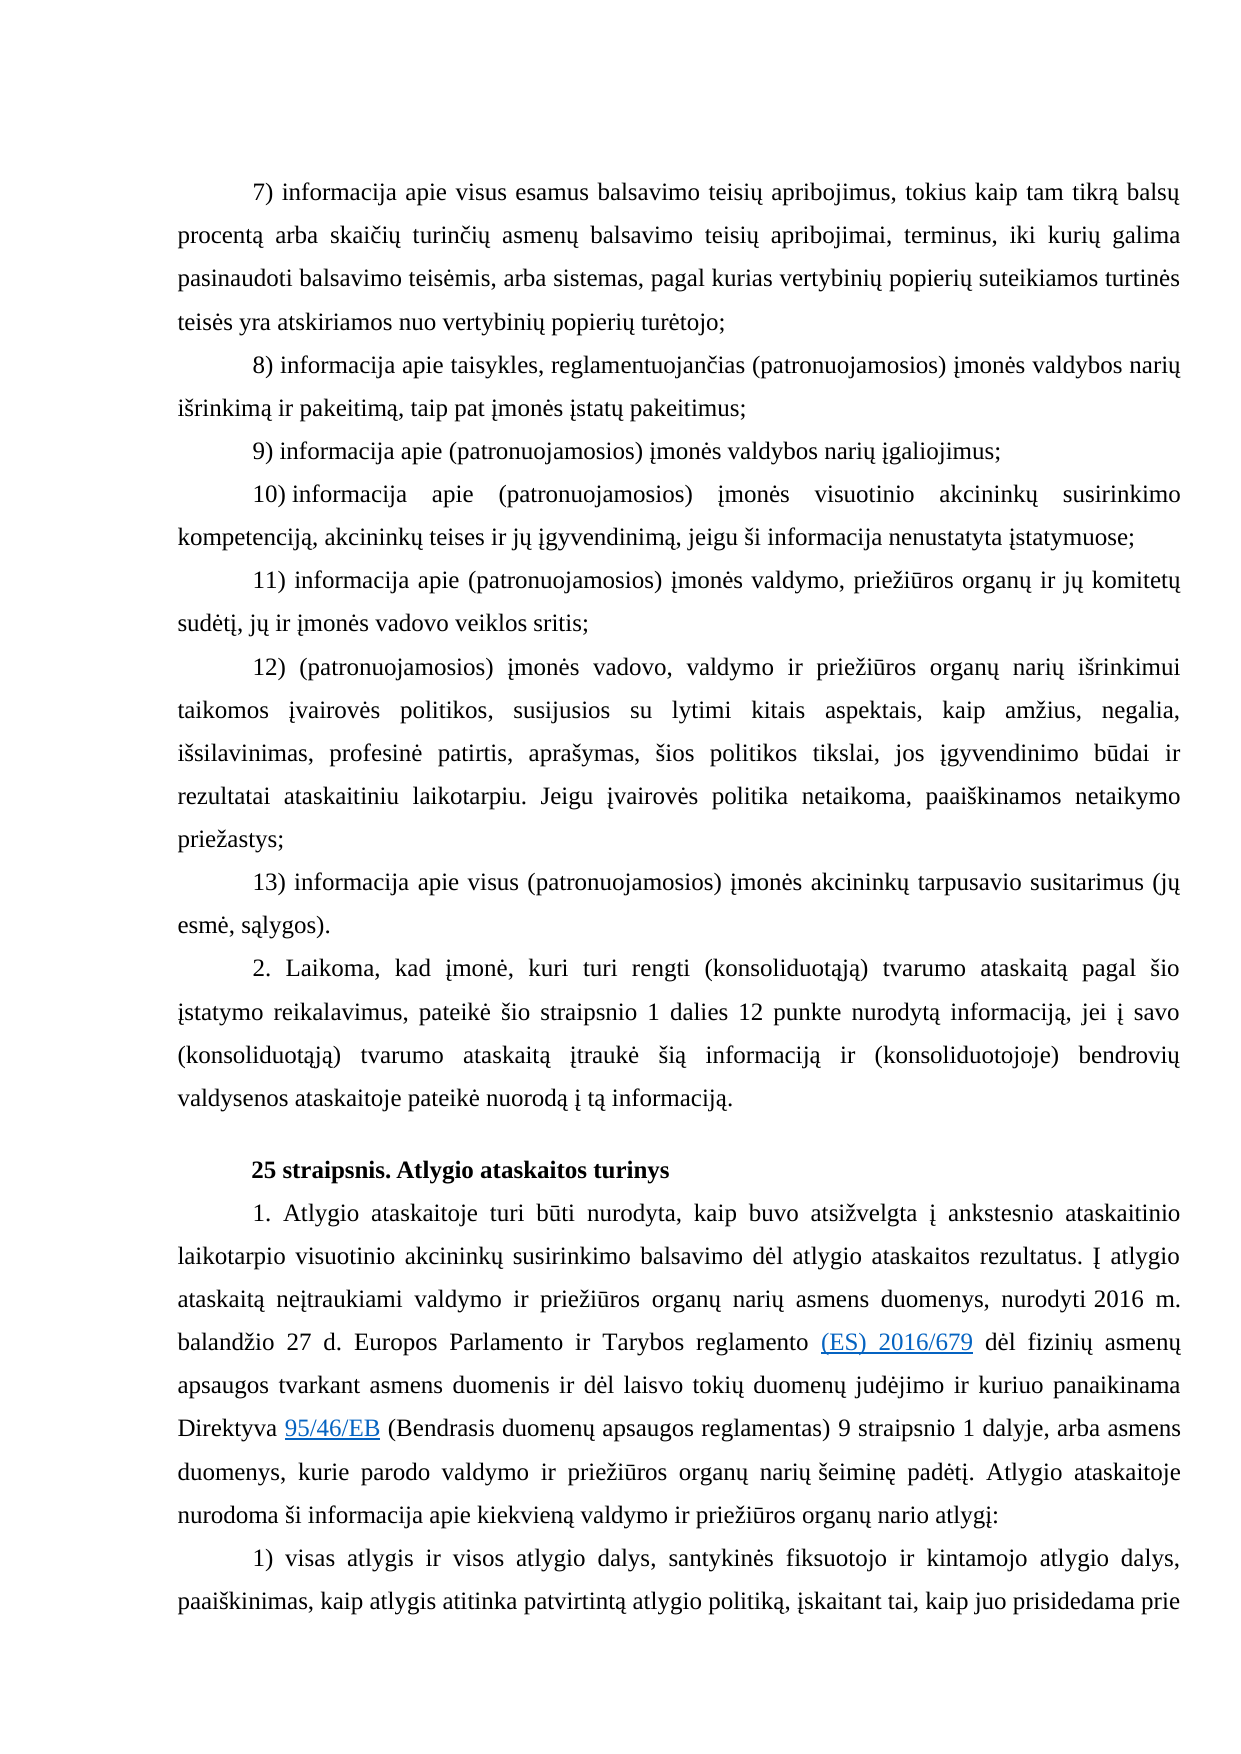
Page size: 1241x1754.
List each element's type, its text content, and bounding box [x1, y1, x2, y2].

text 9) informacija apie (patronuojamosios) įmonės valdybos narių įgaliojimus; [177, 436, 1181, 465]
text 10) informacija apie (patronuojamosios) įmonės visuotinio akcininkų susirinkimo kompetenciją, akcininkų teises ir jų įgyvendinimą, jeigu ši informacija nenustatyta įstatymuose; [177, 479, 1181, 551]
text 8) informacija apie taisykles, reglamentuojančias (patronuojamosios) įmonės valdybos narių išrinkimą ir pakeitimą, taip pat įmonės įstatų pakeitimus; [177, 350, 1181, 422]
text 7) informacija apie visus esamus balsavimo teisių apribojimus, tokius kaip tam tikrą balsų procentą arba skaičių turinčių asmenų balsavimo teisių apribojimai, terminus, iki kurių galima pasinaudoti balsavimo teisėmis, arba sistemas, pagal kurias vertybinių popierių suteikiamos turtinės teisės yra atskiriamos nuo vertybinių popierių turėtojo; [177, 177, 1181, 335]
text 25 straipsnis. Atlygio ataskaitos turinys [177, 1155, 1181, 1183]
text 1. Atlygio ataskaitoje turi būti nurodyta, kaip buvo atsižvelgta į ankstesnio ataskaitinio laikotarpio visuotinio akcininkų susirinkimo balsavimo dėl atlygio ataskaitos rezultatus. Į atlygio ataskaitą neįtraukiami valdymo ir priežiūros organų narių asmens duomenys, nurodyti 2016 m. balandžio 27 d. Europos Parlamento ir Tarybos reglamento (ES) 2016/679 dėl fizinių asmenų apsaugos tvarkant asmens duomenis ir dėl laisvo tokių duomenų judėjimo ir kuriuo panaikinama Direktyva 95/46/EB (Bendrasis duomenų apsaugos reglamentas) 9 straipsnio 1 dalyje, arba asmens duomenys, kurie parodo valdymo ir priežiūros organų narių šeiminę padėtį. Atlygio ataskaitoje nurodoma ši informacija apie kiekvieną valdymo ir priežiūros organų nario atlygį: [177, 1198, 1181, 1528]
text 12) (patronuojamosios) įmonės vadovo, valdymo ir priežiūros organų narių išrinkimui taikomos įvairovės politikos, susijusios su lytimi kitais aspektais, kaip amžius, negalia, išsilavinimas, profesinė patirtis, aprašymas, šios politikos tikslai, jos įgyvendinimo būdai ir rezultatai ataskaitiniu laikotarpiu. Jeigu įvairovės politika netaikoma, paaiškinamos netaikymo priežastys; [177, 652, 1181, 853]
text 2. Laikoma, kad įmonė, kuri turi rengti (konsoliduotąją) tvarumo ataskaitą pagal šio įstatymo reikalavimus, pateikė šio straipsnio 1 dalies 12 punkte nurodytą informaciją, jei į savo (konsoliduotąją) tvarumo ataskaitą įtraukė šią informaciją ir (konsoliduotojoje) bendrovių valdysenos ataskaitoje pateikė nuorodą į tą informaciją. [177, 953, 1181, 1112]
text 11) informacija apie (patronuojamosios) įmonės valdymo, priežiūros organų ir jų komitetų sudėtį, jų ir įmonės vadovo veiklos sritis; [177, 565, 1181, 637]
text 1) visas atlygis ir visos atlygio dalys, santykinės fiksuotojo ir kintamojo atlygio dalys, paaiškinimas, kaip atlygis atitinka patvirtintą atlygio politiką, įskaitant tai, kaip juo prisidedama prie [177, 1543, 1181, 1615]
text 13) informacija apie visus (patronuojamosios) įmonės akcininkų tarpusavio susitarimus (jų esmė, sąlygos). [177, 867, 1181, 939]
